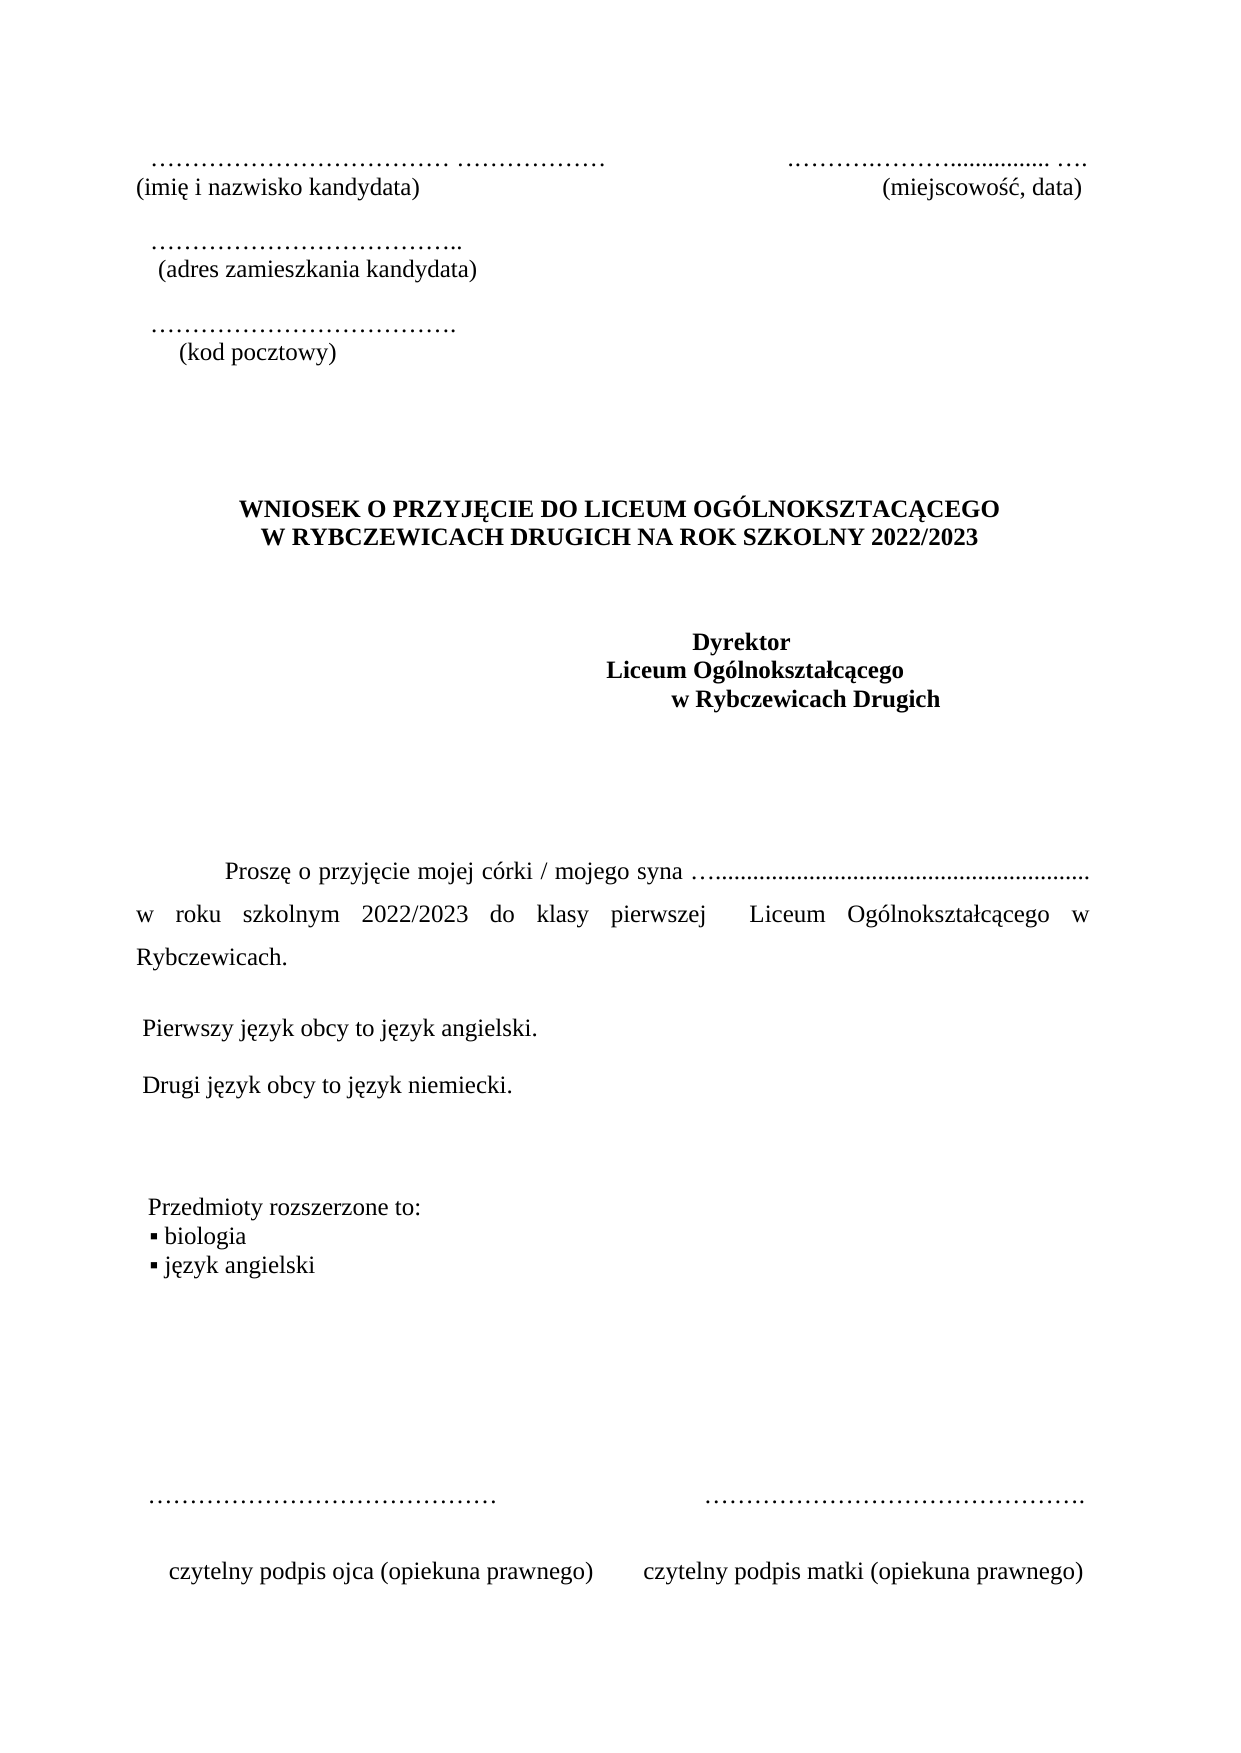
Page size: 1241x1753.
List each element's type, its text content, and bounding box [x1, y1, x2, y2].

text Dyrektor [136, 627, 1103, 655]
text ……………………………….. [150, 226, 1103, 254]
text …………………………………… ………………………………………. [147, 1480, 1103, 1508]
text Przedmioty rozszerzone to: [148, 1192, 1103, 1221]
text Proszę o przyjęcie mojej córki / mojego syna …............................................................ w roku szkolnym 2022/2023 do klasy pierwszej Liceum Ogólnokształcącego w Rybczewicach. [136, 856, 1091, 971]
text (kod pocztowy) [148, 337, 1103, 366]
text Liceum Ogólnokształcącego [136, 655, 917, 684]
text ………………………………. [150, 309, 1103, 337]
text WNIOSEK O PRZYJĘCIE DO LICEUM OGÓLNOKSZTACĄCEGO W RYBCZEWICACH DRUGICH NA ROK SZKOLNY 2022/2023 [136, 494, 1103, 551]
text ▪ biologia [149, 1221, 1103, 1250]
text (imię i nazwisko kandydata) (miejscowość, data) [136, 172, 1088, 200]
text ……………………………… ……………… .……….………................ …. [147, 143, 1088, 172]
text czytelny podpis ojca (opiekuna prawnego) czytelny podpis matki (opiekuna prawnego) [150, 1556, 1096, 1585]
text ▪ język angielski [149, 1250, 1103, 1278]
text Pierwszy język obcy to język angielski. [136, 1013, 1091, 1042]
text w Rybczewicach Drugich [136, 684, 940, 713]
text Drugi język obcy to język niemiecki. [136, 1070, 1091, 1098]
text (adres zamieszkania kandydata) [158, 254, 1103, 283]
